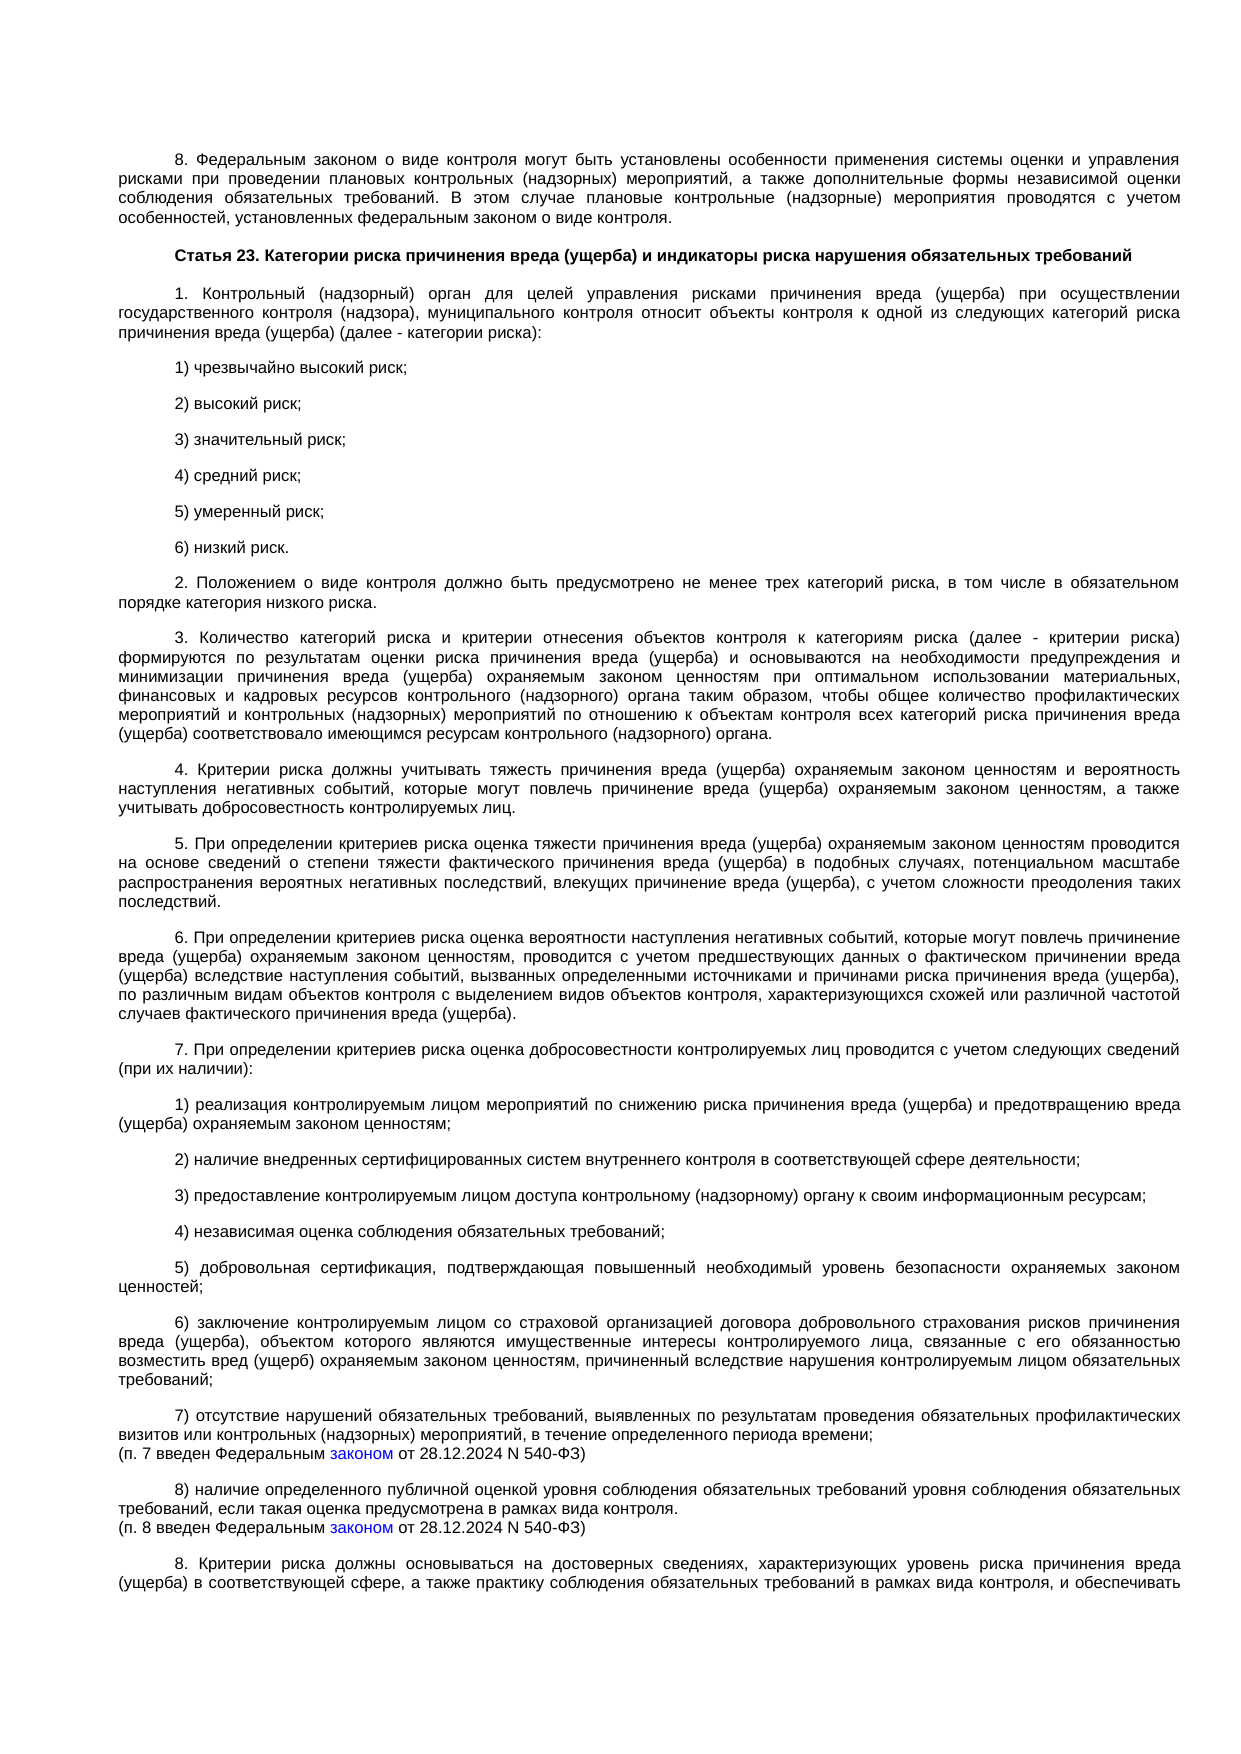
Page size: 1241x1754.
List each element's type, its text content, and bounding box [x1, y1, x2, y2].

text 1. Контрольный (надзорный) орган для целей управления рисками причинения вреда (ущерба) при осуществлении государственного контроля (надзора), муниципального контроля относит объекты контроля к одной из следующих категорий риска причинения вреда (ущерба) (далее - категории риска): [118, 284, 1181, 342]
text 2) наличие внедренных сертифицированных систем внутреннего контроля в соответствующей сфере деятельности; [118, 1150, 1181, 1169]
text 2. Положением о виде контроля должно быть предусмотрено не менее трех категорий риска, в том числе в обязательном порядке категория низкого риска. [118, 573, 1181, 612]
text 3) значительный риск; [118, 430, 1181, 449]
text 4) средний риск; [118, 466, 1181, 485]
text 7) отсутствие нарушений обязательных требований, выявленных по результатам проведения обязательных профилактических визитов или контрольных (надзорных) мероприятий, в течение определенного периода времени; [118, 1406, 1181, 1444]
text 8. Федеральным законом о виде контроля могут быть установлены особенности применения системы оценки и управления рисками при проведении плановых контрольных (надзорных) мероприятий, а также дополнительные формы независимой оценки соблюдения обязательных требований. В этом случае плановые контрольные (надзорные) мероприятия проводятся с учетом особенностей, установленных федеральным законом о виде контроля. [118, 150, 1181, 227]
text 5) умеренный риск; [118, 502, 1181, 521]
text 2) высокий риск; [118, 394, 1181, 413]
text (п. 7 введен Федеральным законом от 28.12.2024 N 540-ФЗ) [118, 1444, 1181, 1463]
subtitle Статья 23. Категории риска причинения вреда (ущерба) и индикаторы риска нарушения обязательных требований [118, 246, 1181, 265]
text 5. При определении критериев риска оценка тяжести причинения вреда (ущерба) охраняемым законом ценностям проводится на основе сведений о степени тяжести фактического причинения вреда (ущерба) в подобных случаях, потенциальном масштабе распространения вероятных негативных последствий, влекущих причинение вреда (ущерба), с учетом сложности преодоления таких последствий. [118, 834, 1181, 911]
text 8) наличие определенного публичной оценкой уровня соблюдения обязательных требований уровня соблюдения обязательных требований, если такая оценка предусмотрена в рамках вида контроля. [118, 1480, 1181, 1518]
text 8. Критерии риска должны основываться на достоверных сведениях, характеризующих уровень риска причинения вреда (ущерба) в соответствующей сфере, а также практику соблюдения обязательных требований в рамках вида контроля, и обеспечивать [118, 1554, 1181, 1592]
text 6. При определении критериев риска оценка вероятности наступления негативных событий, которые могут повлечь причинение вреда (ущерба) охраняемым законом ценностям, проводится с учетом предшествующих данных о фактическом причинении вреда (ущерба) вследствие наступления событий, вызванных определенными источниками и причинами риска причинения вреда (ущерба), по различным видам объектов контроля с выделением видов объектов контроля, характеризующихся схожей или различной частотой случаев фактического причинения вреда (ущерба). [118, 927, 1181, 1023]
text 5) добровольная сертификация, подтверждающая повышенный необходимый уровень безопасности охраняемых законом ценностей; [118, 1257, 1181, 1296]
text 6) заключение контролируемым лицом со страховой организацией договора добровольного страхования рисков причинения вреда (ущерба), объектом которого являются имущественные интересы контролируемого лица, связанные с его обязанностью возместить вред (ущерб) охраняемым законом ценностям, причиненный вследствие нарушения контролируемым лицом обязательных требований; [118, 1312, 1181, 1389]
text 3. Количество категорий риска и критерии отнесения объектов контроля к категориям риска (далее - критерии риска) формируются по результатам оценки риска причинения вреда (ущерба) и основываются на необходимости предупреждения и минимизации причинения вреда (ущерба) охраняемым законом ценностям при оптимальном использовании материальных, финансовых и кадровых ресурсов контрольного (надзорного) органа таким образом, чтобы общее количество профилактических мероприятий и контрольных (надзорных) мероприятий по отношению к объектам контроля всех категорий риска причинения вреда (ущерба) соответствовало имеющимся ресурсам контрольного (надзорного) органа. [118, 628, 1181, 743]
text 3) предоставление контролируемым лицом доступа контрольному (надзорному) органу к своим информационным ресурсам; [118, 1186, 1181, 1205]
text 1) чрезвычайно высокий риск; [118, 358, 1181, 377]
text 1) реализация контролируемым лицом мероприятий по снижению риска причинения вреда (ущерба) и предотвращению вреда (ущерба) охраняемым законом ценностям; [118, 1095, 1181, 1133]
text 6) низкий риск. [118, 537, 1181, 557]
text 4) независимая оценка соблюдения обязательных требований; [118, 1222, 1181, 1241]
text (п. 8 введен Федеральным законом от 28.12.2024 N 540-ФЗ) [118, 1518, 1181, 1537]
text 7. При определении критериев риска оценка добросовестности контролируемых лиц проводится с учетом следующих сведений (при их наличии): [118, 1040, 1181, 1078]
text 4. Критерии риска должны учитывать тяжесть причинения вреда (ущерба) охраняемым законом ценностям и вероятность наступления негативных событий, которые могут повлечь причинение вреда (ущерба) охраняемым законом ценностям, а также учитывать добросовестность контролируемых лиц. [118, 760, 1181, 817]
